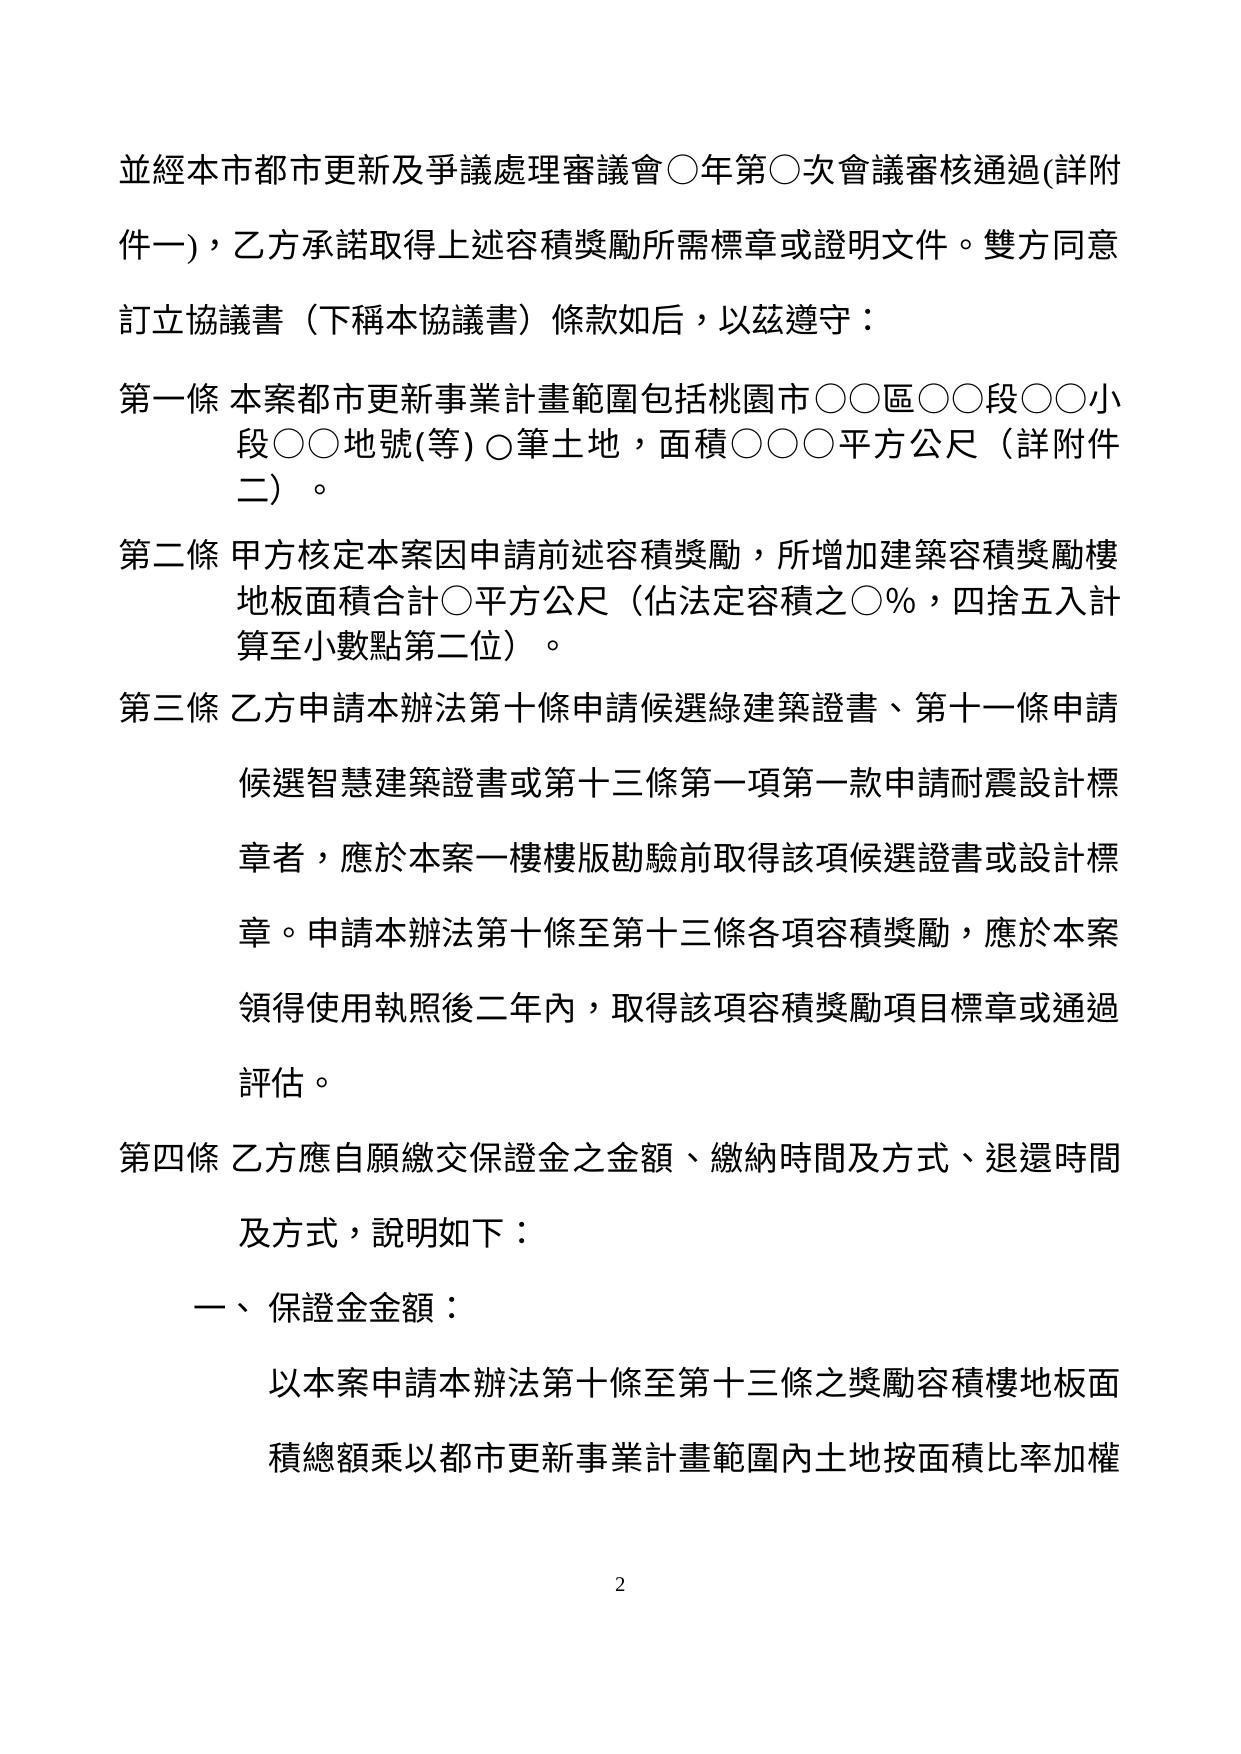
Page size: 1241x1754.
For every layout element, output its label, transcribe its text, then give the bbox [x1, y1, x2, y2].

text 並經本市都市更新及爭議處理審議會○年第○次會議審核通過(詳附件一)，乙方承諾取得上述容積獎勵所需標章或證明文件。雙方同意訂立協議書（下稱本協議書）條款如后，以茲遵守： [118, 131, 1122, 356]
text 第一條 本案都市更新事業計畫範圍包括桃園市○○區○○段○○小段○○地號(等) ○筆土地，面積○○○平方公尺（詳附件二）。 [118, 374, 1122, 512]
list 以本案申請本辦法第十條至第十三條之獎勵容積樓地板面積總額乘以都市更新事業計畫範圍內土地按面積比率加權 [268, 1343, 1122, 1493]
text 第四條 乙方應自願繳交保證金之金額、繳納時間及方式、退還時間及方式，說明如下： [118, 1118, 1122, 1268]
text 第二條 甲方核定本案因申請前述容積獎勵，所增加建築容積獎勵樓地板面積合計○平方公尺（佔法定容積之○％，四捨五入計算至小數點第二位）。 [118, 531, 1122, 668]
text 第三條 乙方申請本辦法第十條申請候選綠建築證書、第十一條申請候選智慧建築證書或第十三條第一項第一款申請耐震設計標章者，應於本案一樓樓版勘驗前取得該項候選證書或設計標章。申請本辦法第十條至第十三條各項容積獎勵，應於本案領得使用執照後二年內，取得該項容積獎勵項目標章或通過評估。 [118, 668, 1122, 1118]
list 保證金金額： [193, 1268, 1122, 1343]
